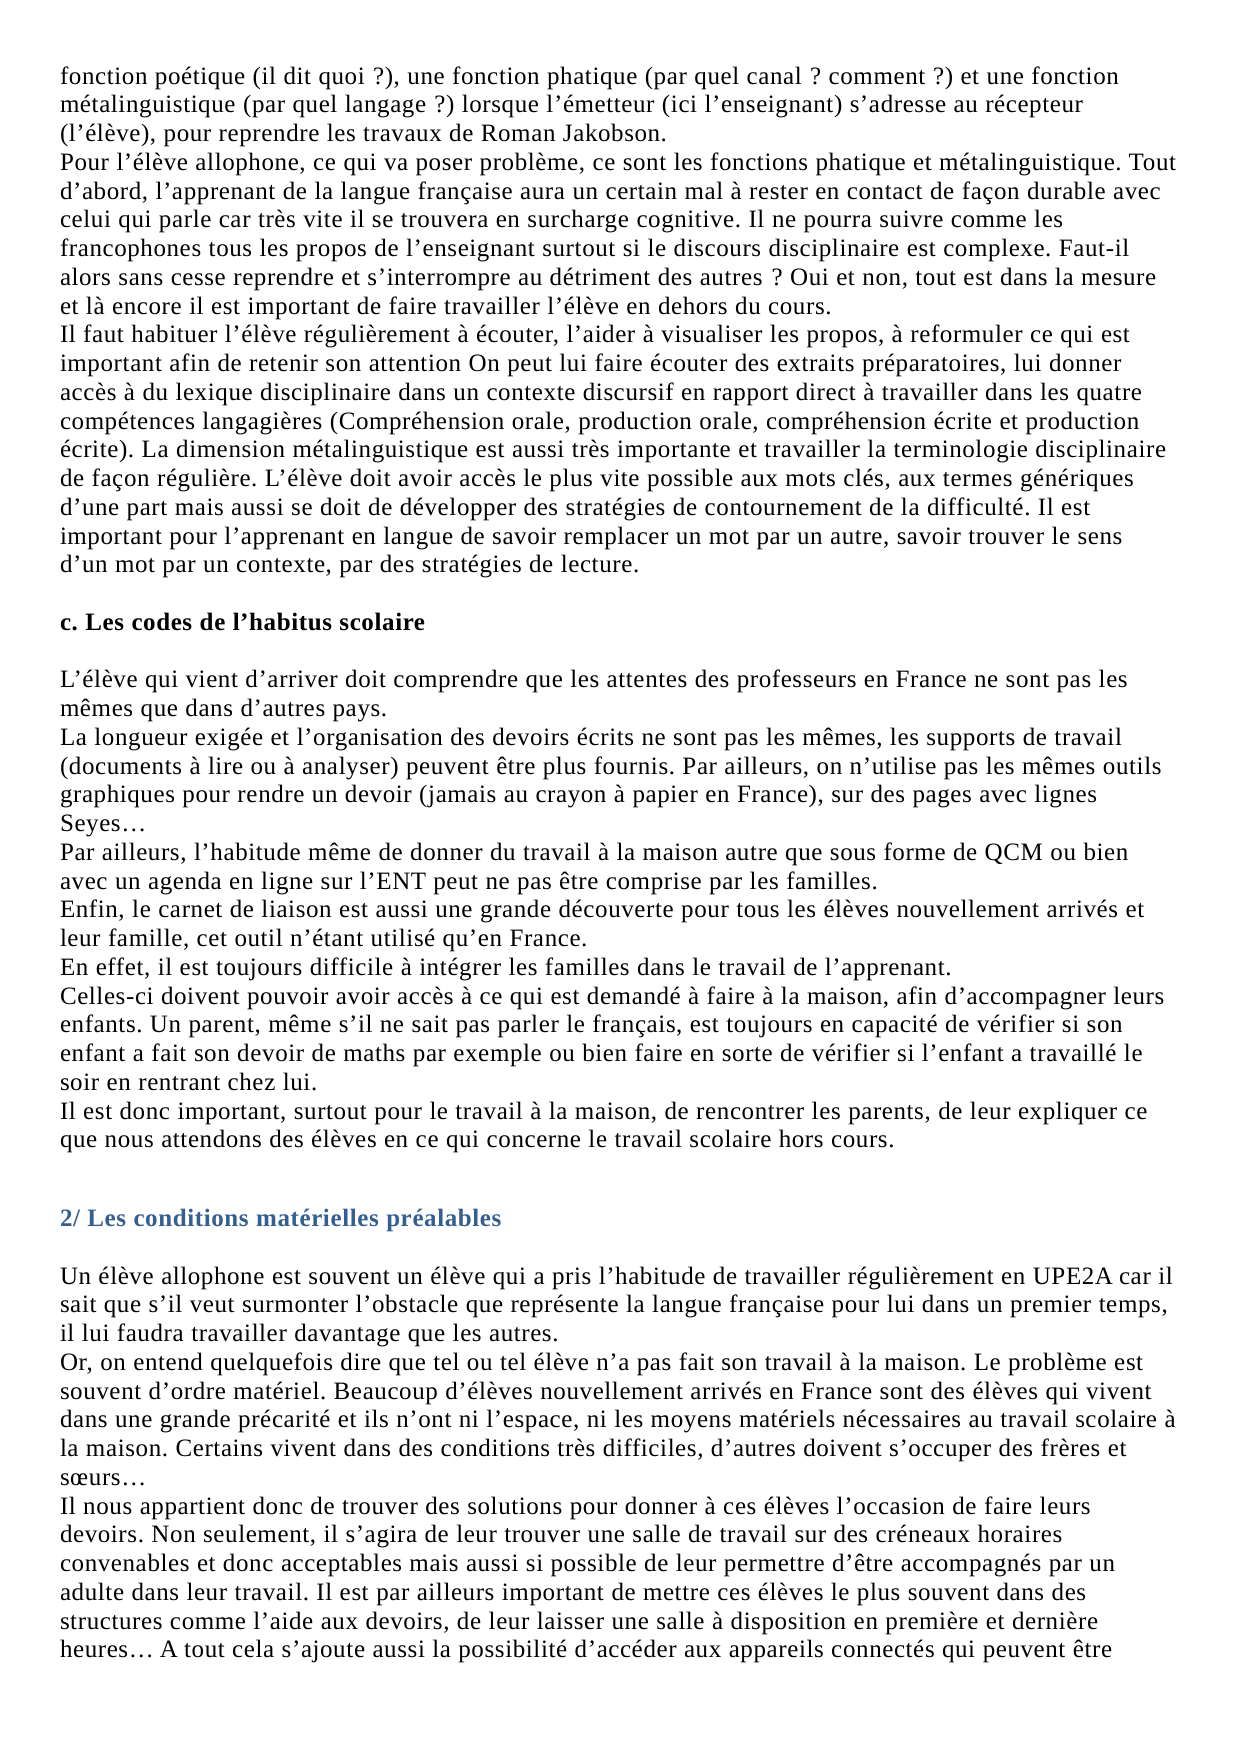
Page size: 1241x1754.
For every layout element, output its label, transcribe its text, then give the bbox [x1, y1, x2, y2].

subtitle 2/ Les conditions matérielles préalables [60, 1203, 1179, 1232]
text La longueur exigée et l’organisation des devoirs écrits ne sont pas les mêmes, les supports de travail (documents à lire ou à analyser) peuvent être plus fournis. Par ailleurs, on n’utilise pas les mêmes outils graphiques pour rendre un devoir (jamais au crayon à papier en France), sur des pages avec lignes Seyes… [60, 722, 1179, 837]
text Enfin, le carnet de liaison est aussi une grande découverte pour tous les élèves nouvellement arrivés et leur famille, cet outil n’étant utilisé qu’en France. [60, 894, 1179, 952]
text Pour l’élève allophone, ce qui va poser problème, ce sont les fonctions phatique et métalinguistique. Tout d’abord, l’apprenant de la langue française aura un certain mal à rester en contact de façon durable avec celui qui parle car très vite il se trouvera en surcharge cognitive. Il ne pourra suivre comme les francophones tous les propos de l’enseignant surtout si le discours disciplinaire est complexe. Faut-il alors sans cesse reprendre et s’interrompre au détriment des autres ? Oui et non, tout est dans la mesure et là encore il est important de faire travailler l’élève en dehors du cours. [60, 147, 1179, 319]
text En effet, il est toujours difficile à intégrer les familles dans le travail de l’apprenant. [60, 952, 1179, 981]
text Il est donc important, surtout pour le travail à la maison, de rencontrer les parents, de leur expliquer ce que nous attendons des élèves en ce qui concerne le travail scolaire hors cours. [60, 1096, 1179, 1153]
text Par ailleurs, l’habitude même de donner du travail à la maison autre que sous forme de QCM ou bien avec un agenda en ligne sur l’ENT peut ne pas être comprise par les familles. [60, 837, 1179, 894]
text L’élève qui vient d’arriver doit comprendre que les attentes des professeurs en France ne sont pas les mêmes que dans d’autres pays. [60, 664, 1179, 722]
text Il nous appartient donc de trouver des solutions pour donner à ces élèves l’occasion de faire leurs devoirs. Non seulement, il s’agira de leur trouver une salle de travail sur des créneaux horaires convenables et donc acceptables mais aussi si possible de leur permettre d’être accompagnés par un adulte dans leur travail. Il est par ailleurs important de mettre ces élèves le plus souvent dans des structures comme l’aide aux devoirs, de leur laisser une salle à disposition en première et dernière heures… A tout cela s’ajoute aussi la possibilité d’accéder aux appareils connectés qui peuvent être [60, 1491, 1179, 1663]
text Or, on entend quelquefois dire que tel ou tel élève n’a pas fait son travail à la maison. Le problème est souvent d’ordre matériel. Beaucoup d’élèves nouvellement arrivés en France sont des élèves qui vivent dans une grande précarité et ils n’ont ni l’espace, ni les moyens matériels nécessaires au travail scolaire à la maison. Certains vivent dans des conditions très difficiles, d’autres doivent s’occuper des frères et sœurs… [60, 1347, 1179, 1491]
text c. Les codes de l’habitus scolaire [60, 607, 1179, 636]
text fonction poétique (il dit quoi ?), une fonction phatique (par quel canal ? comment ?) et une fonction métalinguistique (par quel langage ?) lorsque l’émetteur (ici l’enseignant) s’adresse au récepteur (l’élève), pour reprendre les travaux de Roman Jakobson. [60, 61, 1179, 147]
text Celles-ci doivent pouvoir avoir accès à ce qui est demandé à faire à la maison, afin d’accompagner leurs enfants. Un parent, même s’il ne sait pas parler le français, est toujours en capacité de vérifier si son enfant a fait son devoir de maths par exemple ou bien faire en sorte de vérifier si l’enfant a travaillé le soir en rentrant chez lui. [60, 981, 1179, 1096]
text Un élève allophone est souvent un élève qui a pris l’habitude de travailler régulièrement en UPE2A car il sait que s’il veut surmonter l’obstacle que représente la langue française pour lui dans un premier temps, il lui faudra travailler davantage que les autres. [60, 1261, 1179, 1347]
text Il faut habituer l’élève régulièrement à écouter, l’aider à visualiser les propos, à reformuler ce qui est important afin de retenir son attention On peut lui faire écouter des extraits préparatoires, lui donner accès à du lexique disciplinaire dans un contexte discursif en rapport direct à travailler dans les quatre compétences langagières (Compréhension orale, production orale, compréhension écrite et production écrite). La dimension métalinguistique est aussi très importante et travailler la terminologie disciplinaire de façon régulière. L’élève doit avoir accès le plus vite possible aux mots clés, aux termes génériques d’une part mais aussi se doit de développer des stratégies de contournement de la difficulté. Il est important pour l’apprenant en langue de savoir remplacer un mot par un autre, savoir trouver le sens d’un mot par un contexte, par des stratégies de lecture. [60, 319, 1179, 578]
